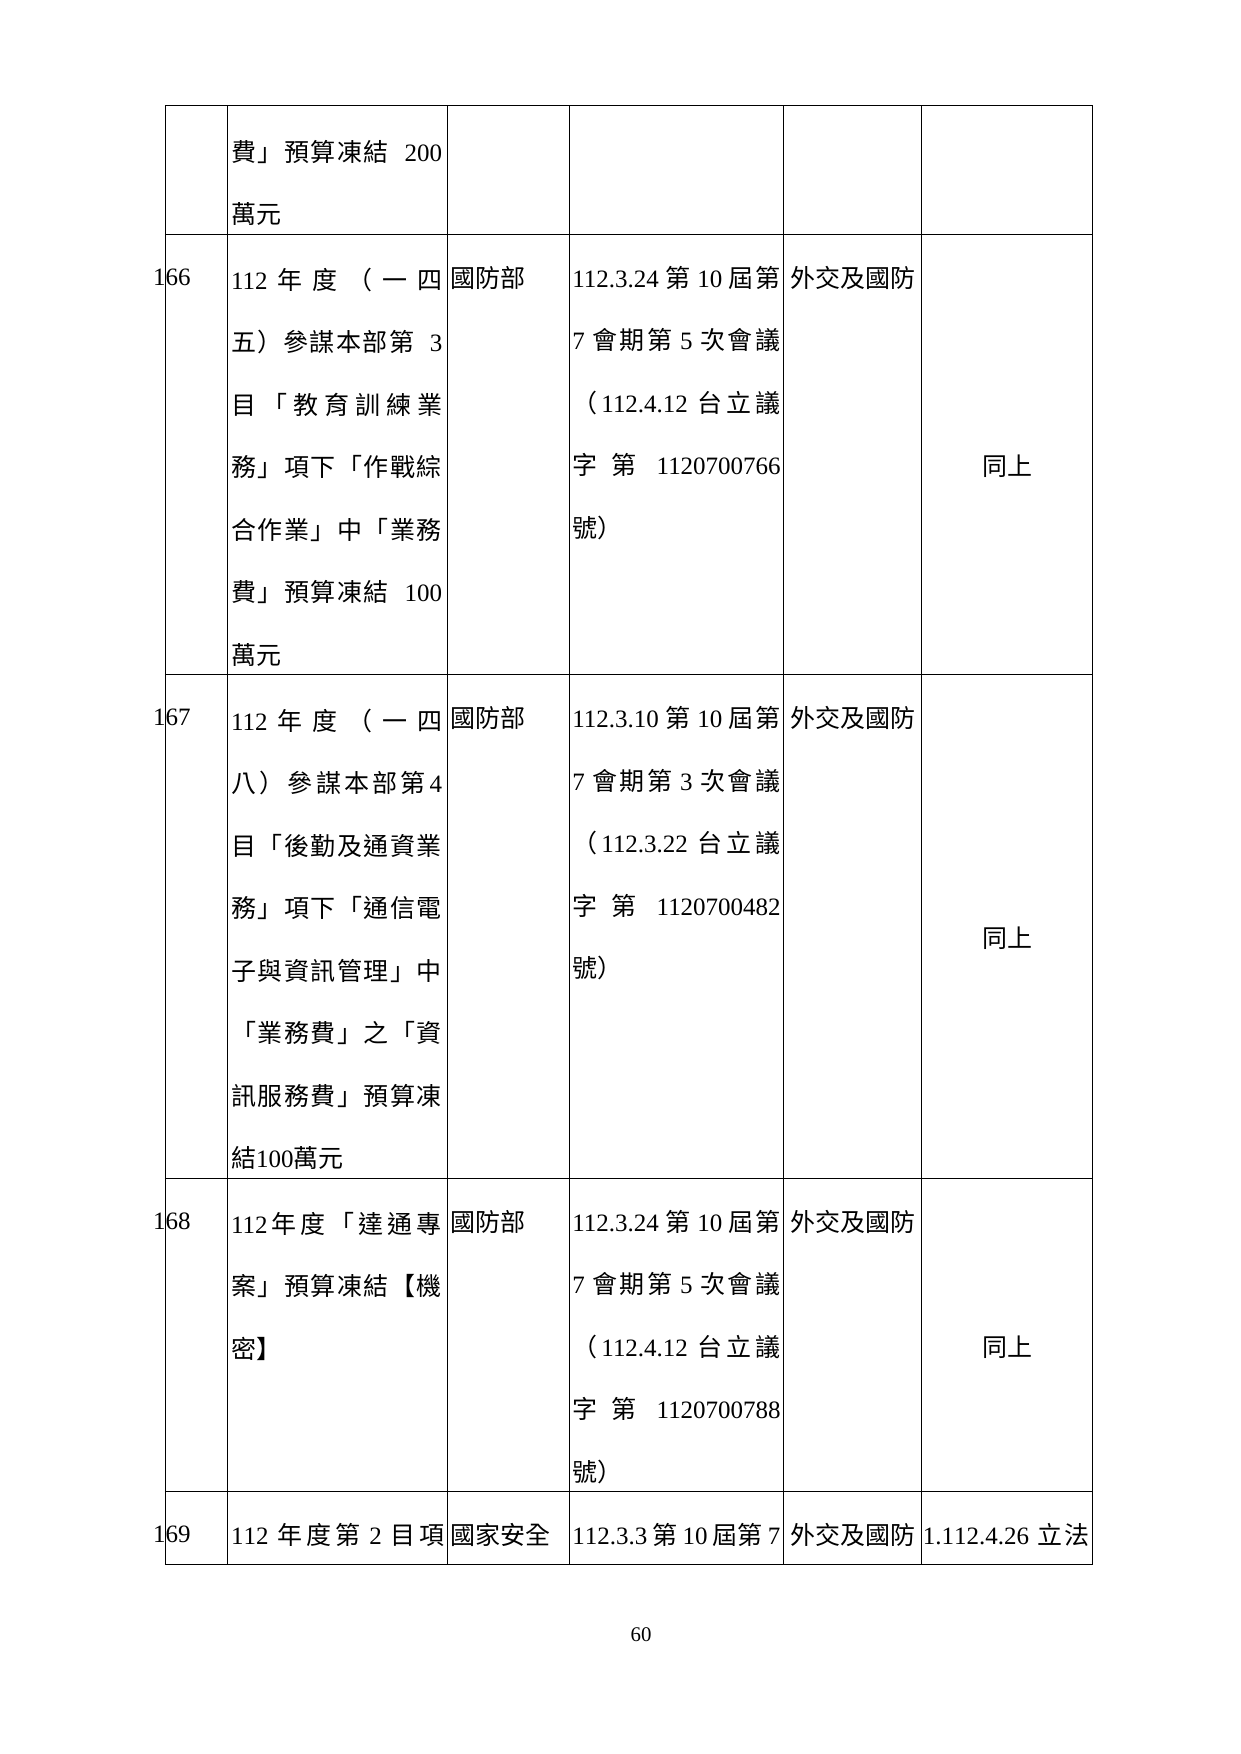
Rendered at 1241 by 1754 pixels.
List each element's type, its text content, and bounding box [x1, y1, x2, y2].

table_cell 外交及國防 [784, 235, 921, 674]
table_cell 國防部 [448, 235, 569, 674]
table_cell 外交及國防 [784, 1492, 921, 1564]
table_cell 外交及國防 [784, 1179, 921, 1491]
table_cell 112.3.24第10屆第7會期第5次會議（112.4.12台立議字第1120700766號） [570, 235, 783, 674]
table_cell 同上 [922, 235, 1092, 674]
table_cell 費」預算凍結 200 萬元 [228, 106, 447, 233]
table_cell 國防部 [448, 1179, 569, 1491]
table_cell 國防部 [448, 675, 569, 1177]
table_cell 112年度第2目項 [228, 1492, 447, 1564]
table_cell 112年度（一四八）參謀本部第4目「後勤及通資業務」項下「通信電子與資訊管理」中「業務費」之「資訊服務費」預算凍結100萬元 [228, 675, 447, 1177]
table_cell [784, 106, 921, 233]
table_cell 同上 [922, 1179, 1092, 1491]
table_cell [448, 106, 569, 233]
table_cell [166, 675, 227, 1177]
table_cell 國家安全 [448, 1492, 569, 1564]
table_cell [570, 106, 783, 233]
table_cell [166, 235, 227, 674]
table_cell [166, 1179, 227, 1491]
table_cell 外交及國防 [784, 675, 921, 1177]
table_cell [166, 106, 227, 233]
table_cell 112.3.24第10屆第7會期第5次會議（112.4.12台立議字第1120700788號） [570, 1179, 783, 1491]
table_cell [166, 1492, 227, 1564]
table_cell 112年度「達通專案」預算凍結【機密】 [228, 1179, 447, 1491]
table_cell 1.112.4.26立法 [922, 1492, 1092, 1564]
table_cell 同上 [922, 675, 1092, 1177]
table_cell 112.3.3第10屆第7 [570, 1492, 783, 1564]
table_cell [922, 106, 1092, 233]
table_cell 112年度（一四五）參謀本部第 3 目「教育訓練業務」項下「作戰綜合作業」中「業務費」預算凍結 100 萬元 [228, 235, 447, 674]
table_cell 112.3.10第10屆第7會期第3次會議（112.3.22台立議字第1120700482號） [570, 675, 783, 1177]
